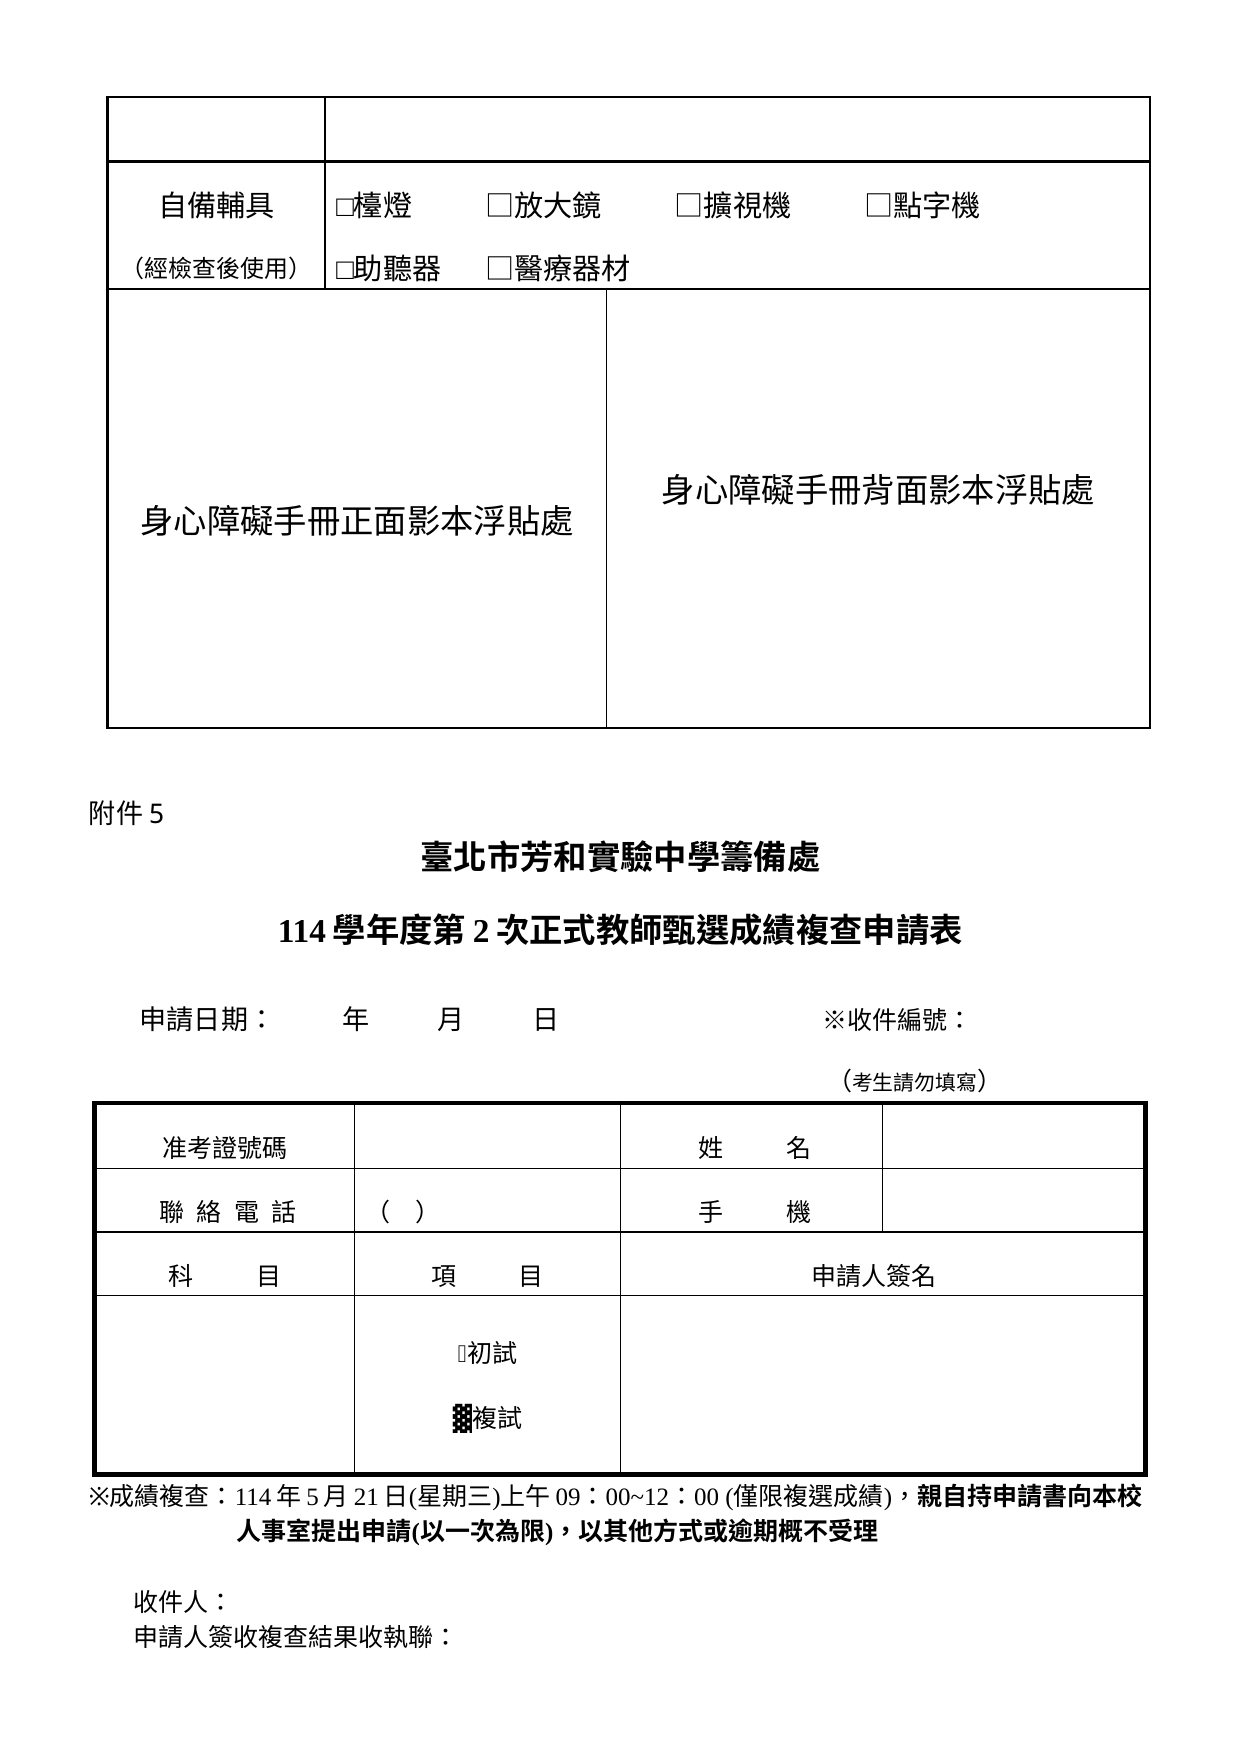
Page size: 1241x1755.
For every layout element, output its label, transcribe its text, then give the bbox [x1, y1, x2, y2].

table_cell [621, 1296, 1143, 1472]
table_cell 項 目 [355, 1233, 620, 1295]
table_cell 身心障礙手冊正面影本浮貼處 [109, 290, 606, 727]
text 收件人： [133, 1583, 1152, 1618]
table_cell 手 機 [621, 1169, 882, 1231]
table_cell 初試 ▓複試 [355, 1296, 620, 1472]
table_cell 聯 絡 電 話 [97, 1169, 354, 1231]
text 114學年度第2次正式教師甄選成績複查申請表 [89, 903, 1152, 952]
text （考生請勿填寫） [89, 1038, 1077, 1101]
table_cell 自備輔具 （經檢查後使用） [109, 163, 324, 287]
table_cell [883, 1169, 1143, 1231]
table_cell [109, 98, 324, 160]
table_header [883, 1105, 1143, 1168]
table_cell [97, 1296, 354, 1472]
table_cell 科 目 [97, 1233, 354, 1295]
table_cell 申請人簽名 [621, 1233, 1143, 1295]
text 附件5 [89, 792, 1152, 831]
table_cell （ ） [355, 1169, 620, 1231]
table_header 准考證號碼 [97, 1105, 354, 1168]
text ※成績複查：114年5月21日(星期三)上午09：00~12：00 (僅限複選成績)，親自持申請書向本校人事室提出申請(以一次為限)，以其他方式或逾期概不受理 [89, 1477, 1152, 1548]
text 臺北市芳和實驗中學籌備處 [89, 831, 1152, 879]
table_cell □檯燈 □放大鏡 □擴視機 □點字機 □助聽器 □醫療器材 [326, 163, 1149, 287]
text 申請人簽收複查結果收執聯： [133, 1618, 1152, 1654]
table_cell [326, 98, 1149, 160]
table_cell 身心障礙手冊背面影本浮貼處 [607, 290, 1149, 727]
table_header [355, 1105, 620, 1168]
table_header 姓 名 [621, 1105, 882, 1168]
text 申請日期： 年 月 日 ※收件編號： [89, 976, 1078, 1038]
